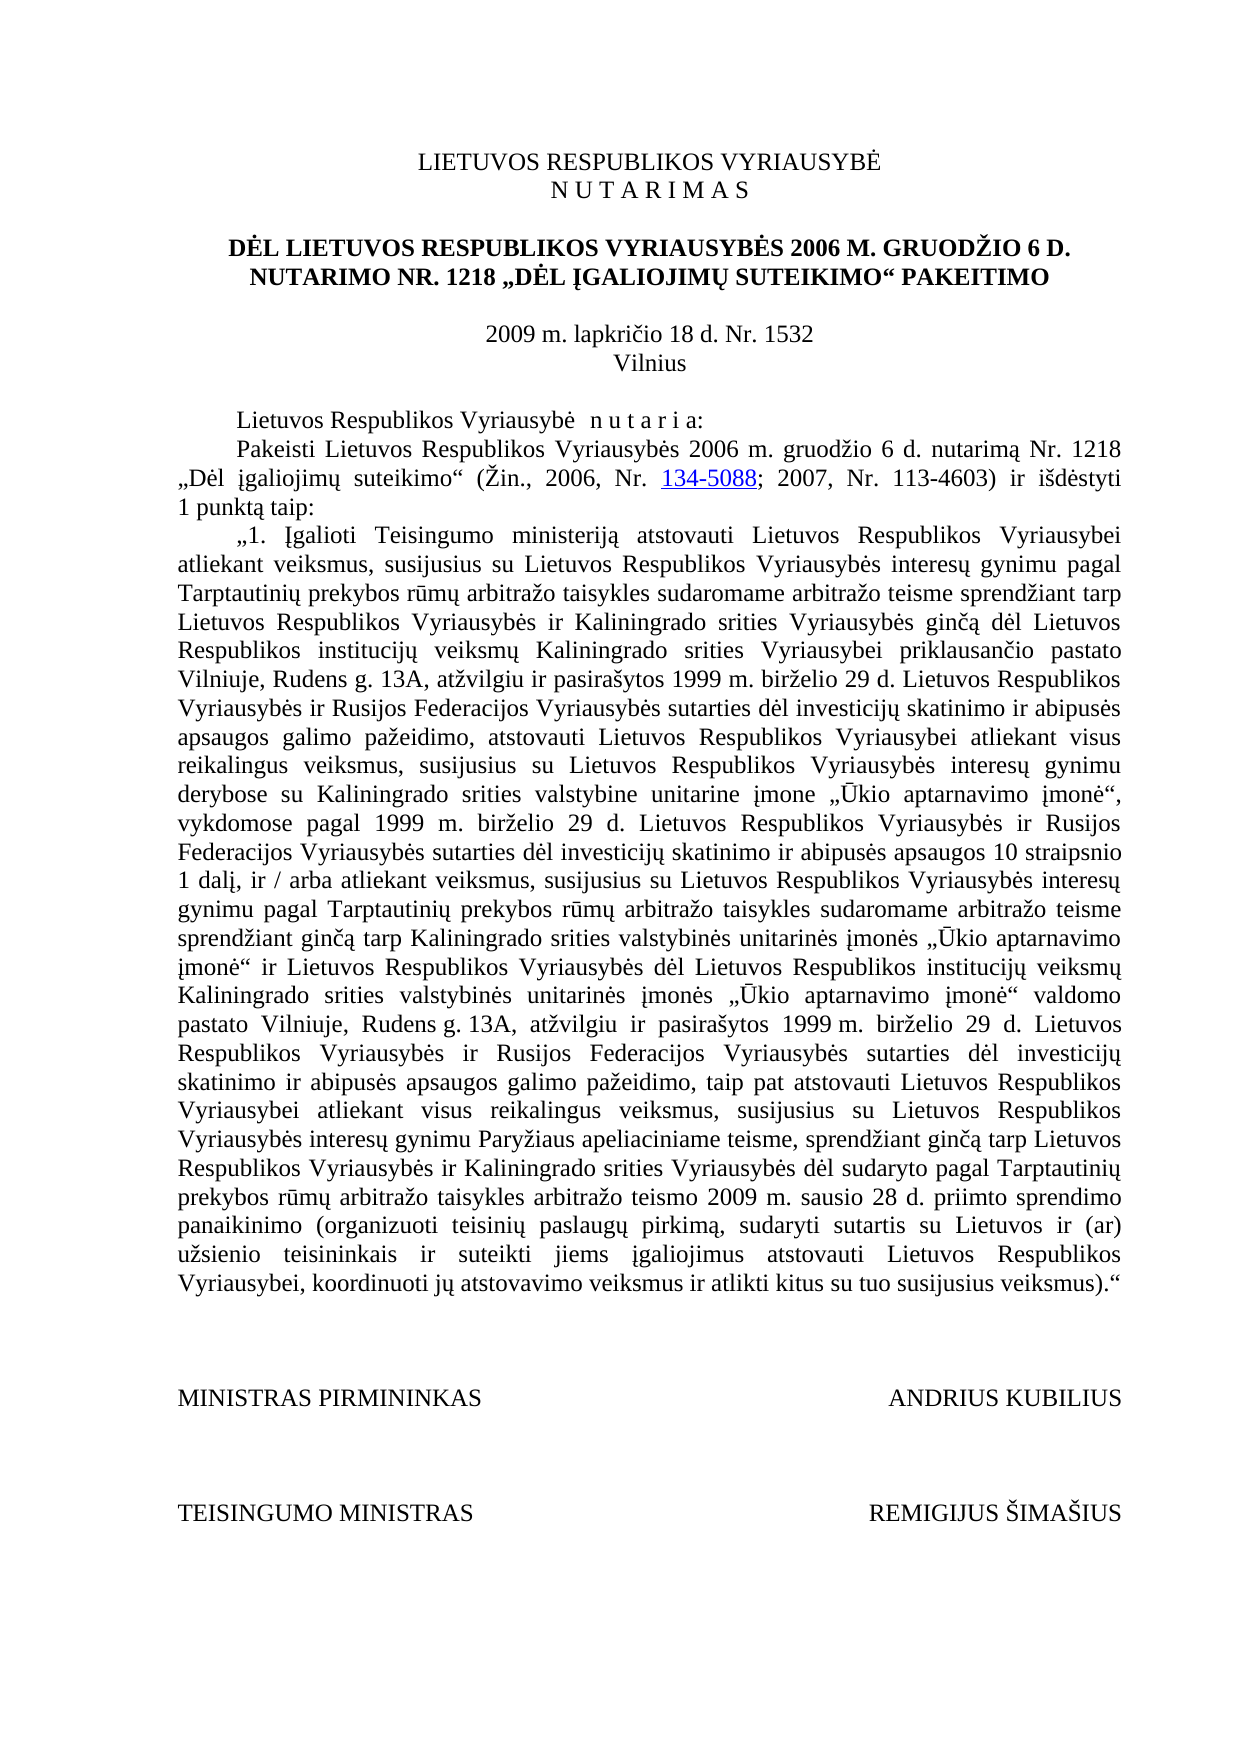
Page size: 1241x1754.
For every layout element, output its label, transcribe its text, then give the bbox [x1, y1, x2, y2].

text Lietuvos Respublikos Vyriausybė [177, 147, 1122, 176]
text DĖL Lietuvos Respublikos VYRIAUSYBĖS 2006 m. gruodžio 6 d. NUTARIMO nr. 1218 „DĖL įgaliojimų suteikimo“ pakeitimo [177, 233, 1122, 291]
text MINISTRAS PIRMININKAS ANDRIUS KUBILIUS [177, 1383, 1122, 1412]
text „1. Įgalioti Teisingumo ministeriją atstovauti Lietuvos Respublikos Vyriausybei atliekant veiksmus, susijusius su Lietuvos Respublikos Vyriausybės interesų gynimu pagal Tarptautinių prekybos rūmų arbitražo taisykles sudaromame arbitražo teisme sprendžiant tarp Lietuvos Respublikos Vyriausybės ir Kaliningrado srities Vyriausybės ginčą dėl Lietuvos Respublikos institucijų veiksmų Kaliningrado srities Vyriausybei priklausančio pastato Vilniuje, Rudens g. 13A, atžvilgiu ir pasirašytos 1999 m. birželio 29 d. Lietuvos Respublikos Vyriausybės ir Rusijos Federacijos Vyriausybės sutarties dėl investicijų skatinimo ir abipusės apsaugos galimo pažeidimo, atstovauti Lietuvos Respublikos Vyriausybei atliekant visus reikalingus veiksmus, susijusius su Lietuvos Respublikos Vyriausybės interesų gynimu derybose su Kaliningrado srities valstybine unitarine įmone „Ūkio aptarnavimo įmonė“, vykdomose pagal 1999 m. birželio 29 d. Lietuvos Respublikos Vyriausybės ir Rusijos Federacijos Vyriausybės sutarties dėl investicijų skatinimo ir abipusės apsaugos 10 straipsnio 1 dalį, ir / arba atliekant veiksmus, susijusius su Lietuvos Respublikos Vyriausybės interesų gynimu pagal Tarptautinių prekybos rūmų arbitražo taisykles sudaromame arbitražo teisme sprendžiant ginčą tarp Kaliningrado srities valstybinės unitarinės įmonės „Ūkio aptarnavimo įmonė“ ir Lietuvos Respublikos Vyriausybės dėl Lietuvos Respublikos institucijų veiksmų Kaliningrado srities valstybinės unitarinės įmonės „Ūkio aptarnavimo įmonė“ valdomo pastato Vilniuje, Rudens g. 13A, atžvilgiu ir pasirašytos 1999 m. birželio 29 d. Lietuvos Respublikos Vyriausybės ir Rusijos Federacijos Vyriausybės sutarties dėl investicijų skatinimo ir abipusės apsaugos galimo pažeidimo, taip pat atstovauti Lietuvos Respublikos Vyriausybei atliekant visus reikalingus veiksmus, susijusius su Lietuvos Respublikos Vyriausybės interesų gynimu Paryžiaus apeliaciniame teisme, sprendžiant ginčą tarp Lietuvos Respublikos Vyriausybės ir Kaliningrado srities Vyriausybės dėl sudaryto pagal Tarptautinių prekybos rūmų arbitražo taisykles arbitražo teismo 2009 m. sausio 28 d. priimto sprendimo panaikinimo (organizuoti teisinių paslaugų pirkimą, sudaryti sutartis su Lietuvos ir (ar) užsienio teisininkais ir suteikti jiems įgaliojimus atstovauti Lietuvos Respublikos Vyriausybei, koordinuoti jų atstovavimo veiksmus ir atlikti kitus su tuo susijusius veiksmus).“ [177, 521, 1122, 1297]
text TEISINGUMO MINISTRAS REMIGIJUS ŠIMAŠIUS [177, 1498, 1122, 1527]
text Vilnius [177, 348, 1122, 377]
text NUTARIMAS [177, 176, 1122, 204]
text Pakeisti Lietuvos Respublikos Vyriausybės 2006 m. gruodžio 6 d. nutarimą Nr. 1218 „Dėl įgaliojimų suteikimo“ (Žin., 2006, Nr. 134-5088; 2007, Nr. 113-4603) ir išdėstyti 1 punktą taip: [177, 434, 1122, 521]
text Lietuvos Respublikos Vyriausybė nutaria: [177, 406, 1122, 434]
text 2009 m. lapkričio 18 d. Nr. 1532 [177, 319, 1122, 348]
